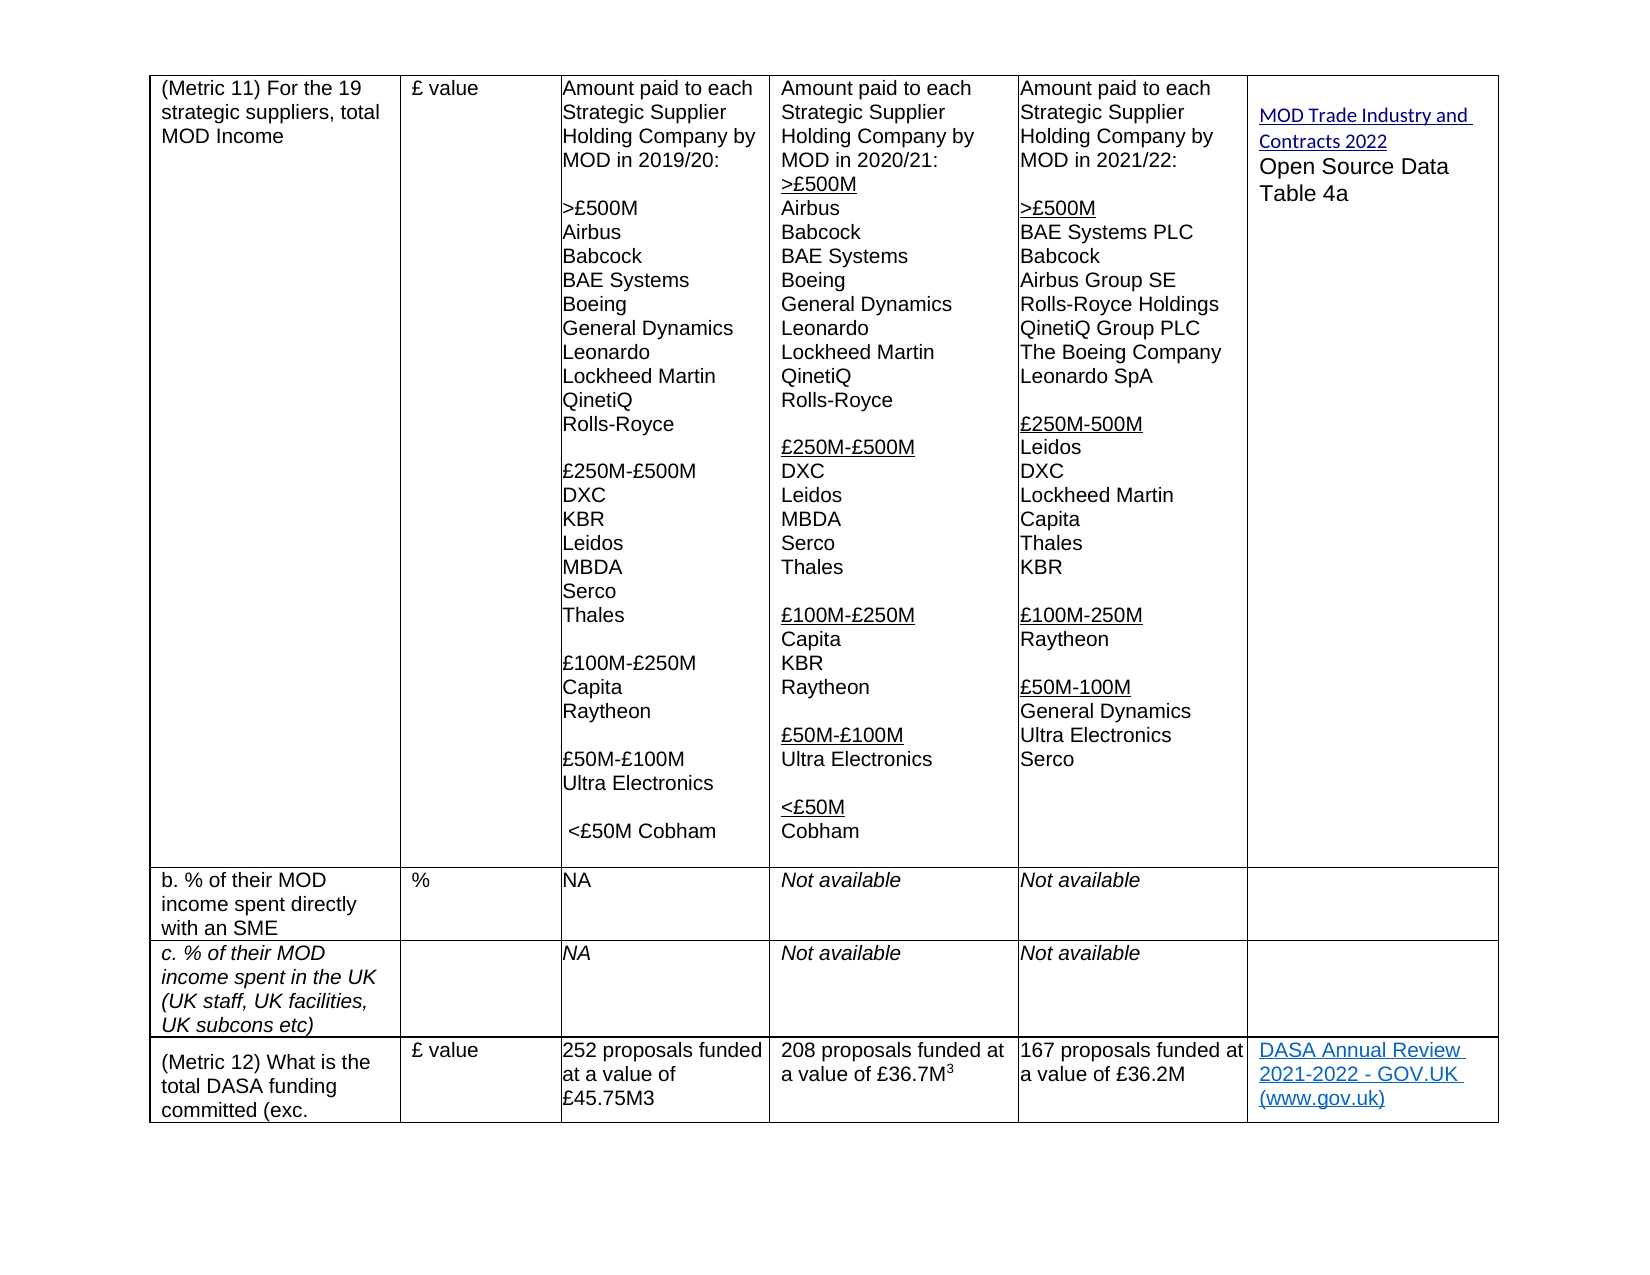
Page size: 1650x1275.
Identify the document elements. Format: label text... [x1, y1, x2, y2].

table_cell (Metric 11) For the 19 strategic suppliers, total MOD Income [151, 76, 400, 867]
table_cell 252 proposals funded at a value of £45.75M3 [562, 1038, 769, 1122]
table_cell Not available [770, 941, 1018, 1036]
table_cell Amount paid to each Strategic Supplier Holding Company by MOD in 2020/21: >£500M Airbus Babcock BAE Systems Boeing General Dynamics Leonardo Lockheed Martin QinetiQ Rolls-Royce £250M-£500M DXC Leidos MBDA Serco Thales £100M-£250M Capita KBR Raytheon £50M-£100M Ultra Electronics <£50M Cobham [770, 76, 1018, 867]
table_cell Not available [1019, 941, 1247, 1036]
table_cell (Metric 12) What is the total DASA funding committed (exc. [151, 1038, 400, 1122]
table_cell [401, 941, 561, 1036]
table_cell MOD Trade Industry and Contracts 2022 Open Source Data Table 4a [1248, 76, 1498, 867]
table_cell £ value [401, 1038, 561, 1122]
table_cell NA [562, 941, 769, 1036]
table_cell DASA Annual Review 2021-2022 - GOV.UK (www.gov.uk) [1248, 1038, 1498, 1122]
table_cell % [401, 868, 561, 939]
table_cell Not available [770, 868, 1018, 939]
table_cell Not available [1019, 868, 1247, 939]
table_cell 208 proposals funded at a value of £36.7M [770, 1038, 1018, 1122]
table_cell b. % of their MOD income spent directly with an SME [151, 868, 400, 939]
table_cell Amount paid to each Strategic Supplier Holding Company by MOD in 2019/20: >£500M Airbus Babcock BAE Systems Boeing General Dynamics Leonardo Lockheed Martin QinetiQ Rolls-Royce £250M-£500M DXC KBR Leidos MBDA Serco Thales £100M-£250M Capita Raytheon £50M-£100M Ultra Electronics <£50M Cobham [562, 76, 769, 867]
table_cell c. % of their MOD income spent in the UK (UK staff, UK facilities, UK subcons etc) [151, 941, 400, 1036]
table_cell [1248, 941, 1498, 1036]
table_cell Amount paid to each Strategic Supplier Holding Company by MOD in 2021/22: >£500M BAE Systems PLC Babcock Airbus Group SE Rolls-Royce Holdings QinetiQ Group PLC The Boeing Company Leonardo SpA £250M-500M Leidos DXC Lockheed Martin Capita Thales KBR £100M-250M Raytheon £50M-100M General Dynamics Ultra Electronics Serco [1019, 76, 1247, 867]
table_cell 167 proposals funded at a value of £36.2M [1019, 1038, 1247, 1122]
table_cell £ value [401, 76, 561, 867]
table_cell [1248, 868, 1498, 939]
table_cell NA [562, 868, 769, 939]
